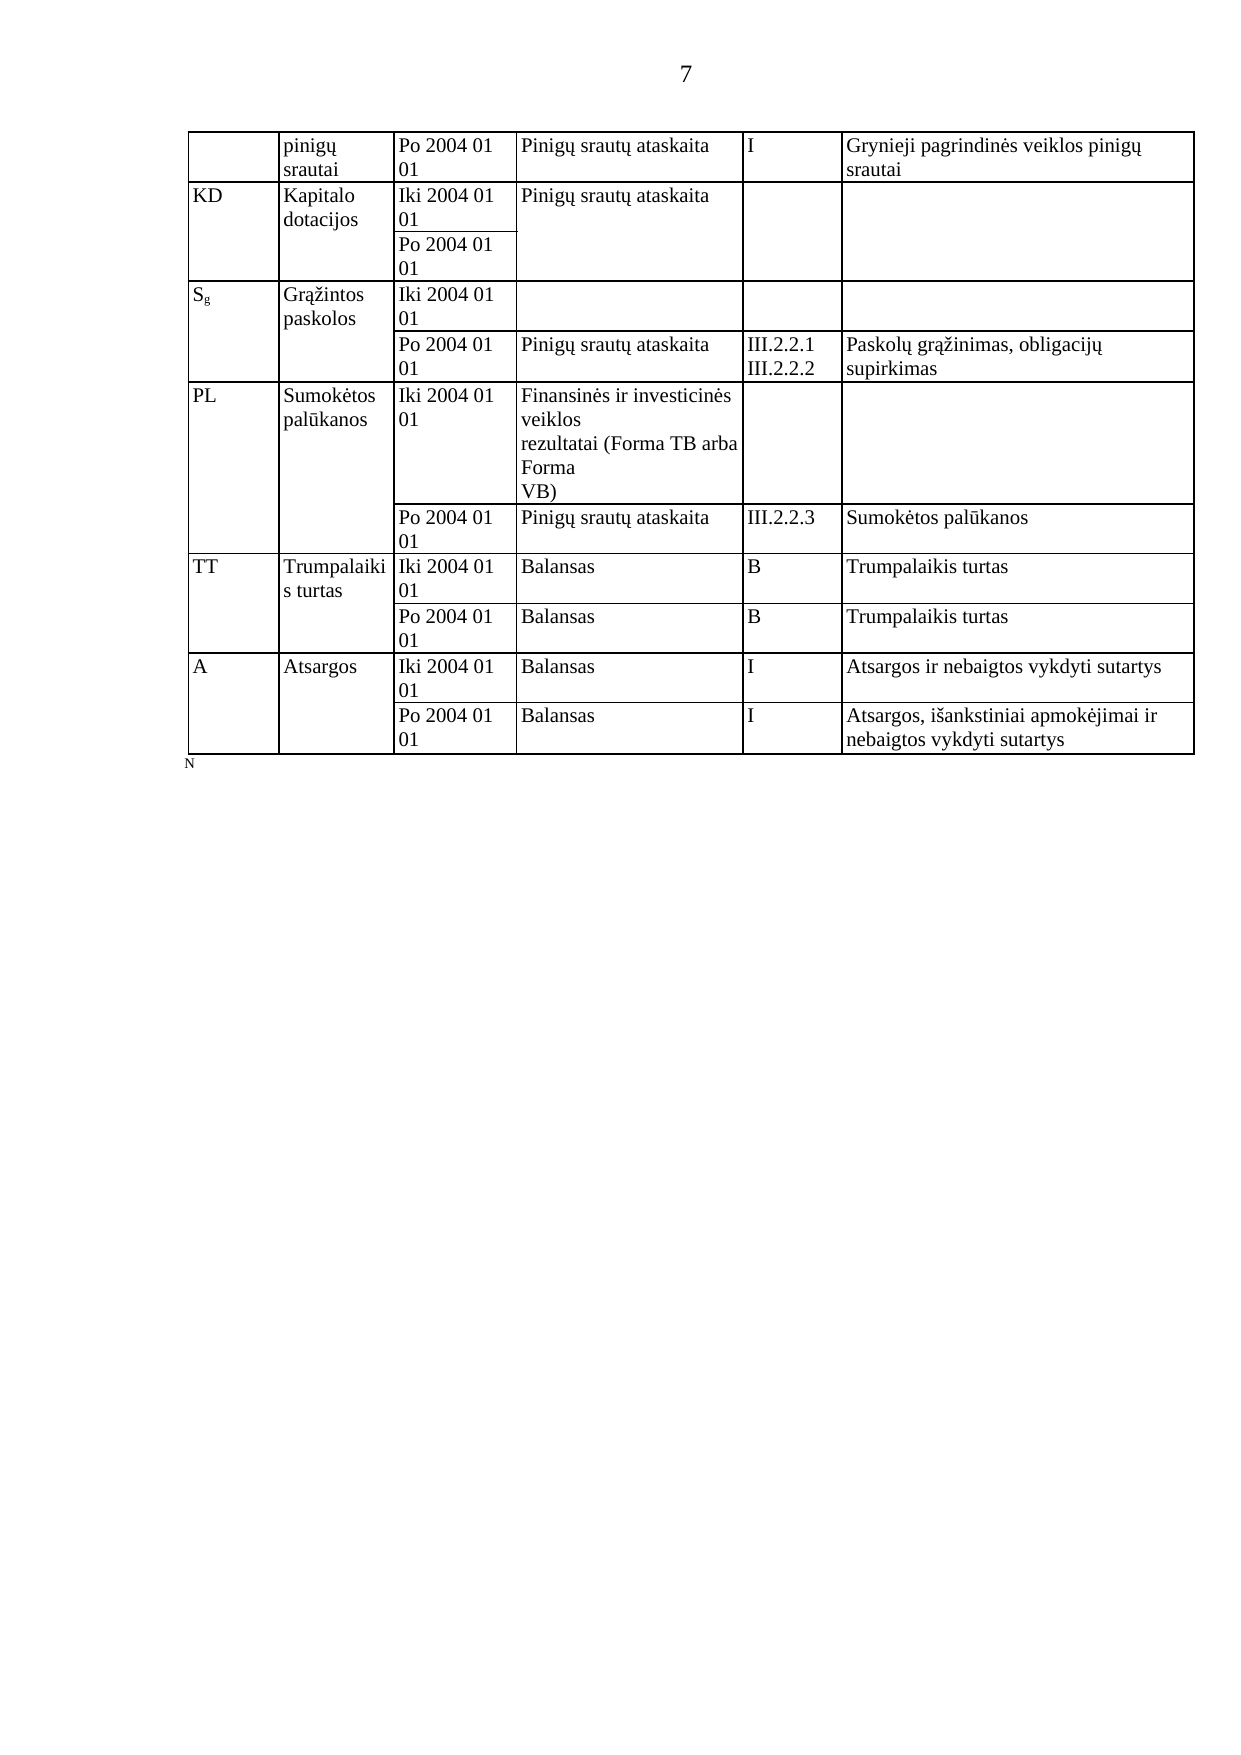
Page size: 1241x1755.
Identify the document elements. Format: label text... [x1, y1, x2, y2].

table_cell Po 2004 01 01 [395, 332, 516, 381]
table_cell Pinigų srautų ataskaita [517, 183, 742, 280]
table_cell TT [189, 554, 278, 652]
table_cell Pinigų srautų ataskaita [517, 505, 742, 553]
table_cell Balansas [517, 654, 742, 702]
table_cell [843, 183, 1193, 280]
table_cell [843, 383, 1193, 503]
table_cell Trumpalaikis turtas [280, 554, 393, 652]
table_cell [517, 282, 742, 330]
table_cell Balansas [517, 703, 742, 753]
table_cell KD [189, 183, 278, 280]
table_cell [744, 383, 841, 503]
table_cell III.2.2.1 III.2.2.2 [744, 332, 841, 381]
table_cell III.2.2.3 [744, 505, 841, 553]
table_cell Atsargos [280, 654, 393, 753]
table_cell Sumokėtos palūkanos [843, 505, 1193, 553]
table_cell Balansas [517, 554, 742, 602]
table_cell I [744, 703, 841, 753]
table_cell Trumpalaikis turtas [843, 604, 1193, 652]
table_cell PL [189, 383, 278, 553]
table_cell I [744, 654, 841, 702]
table_cell B [744, 554, 841, 602]
table_cell Pinigų srautų ataskaita [517, 133, 742, 181]
table_cell Balansas [517, 604, 742, 652]
table_cell B [744, 604, 841, 652]
table_cell I [744, 133, 841, 181]
text N [184, 755, 1187, 772]
table_cell Iki 2004 01 01 [395, 383, 516, 503]
table_cell Grąžintos paskolos [280, 282, 393, 381]
table_cell Atsargos ir nebaigtos vykdyti sutartys [843, 654, 1193, 702]
table_cell Atsargos, išankstiniai apmokėjimai ir nebaigtos vykdyti sutartys [843, 703, 1193, 753]
table_cell [744, 282, 841, 330]
table_cell [744, 183, 841, 280]
table_cell Paskolų grąžinimas, obligacijų supirkimas [843, 332, 1193, 381]
table_cell Sg [189, 282, 278, 381]
table_cell Trumpalaikis turtas [843, 554, 1193, 602]
table_cell [843, 282, 1193, 330]
table_cell [189, 133, 278, 181]
table_cell Pinigų srautų ataskaita [517, 332, 742, 381]
table_cell Sumokėtos palūkanos [280, 383, 393, 553]
table_cell Po 2004 01 01 [395, 703, 516, 753]
table_cell Kapitalo dotacijos [280, 183, 393, 280]
table_cell A [189, 654, 278, 753]
